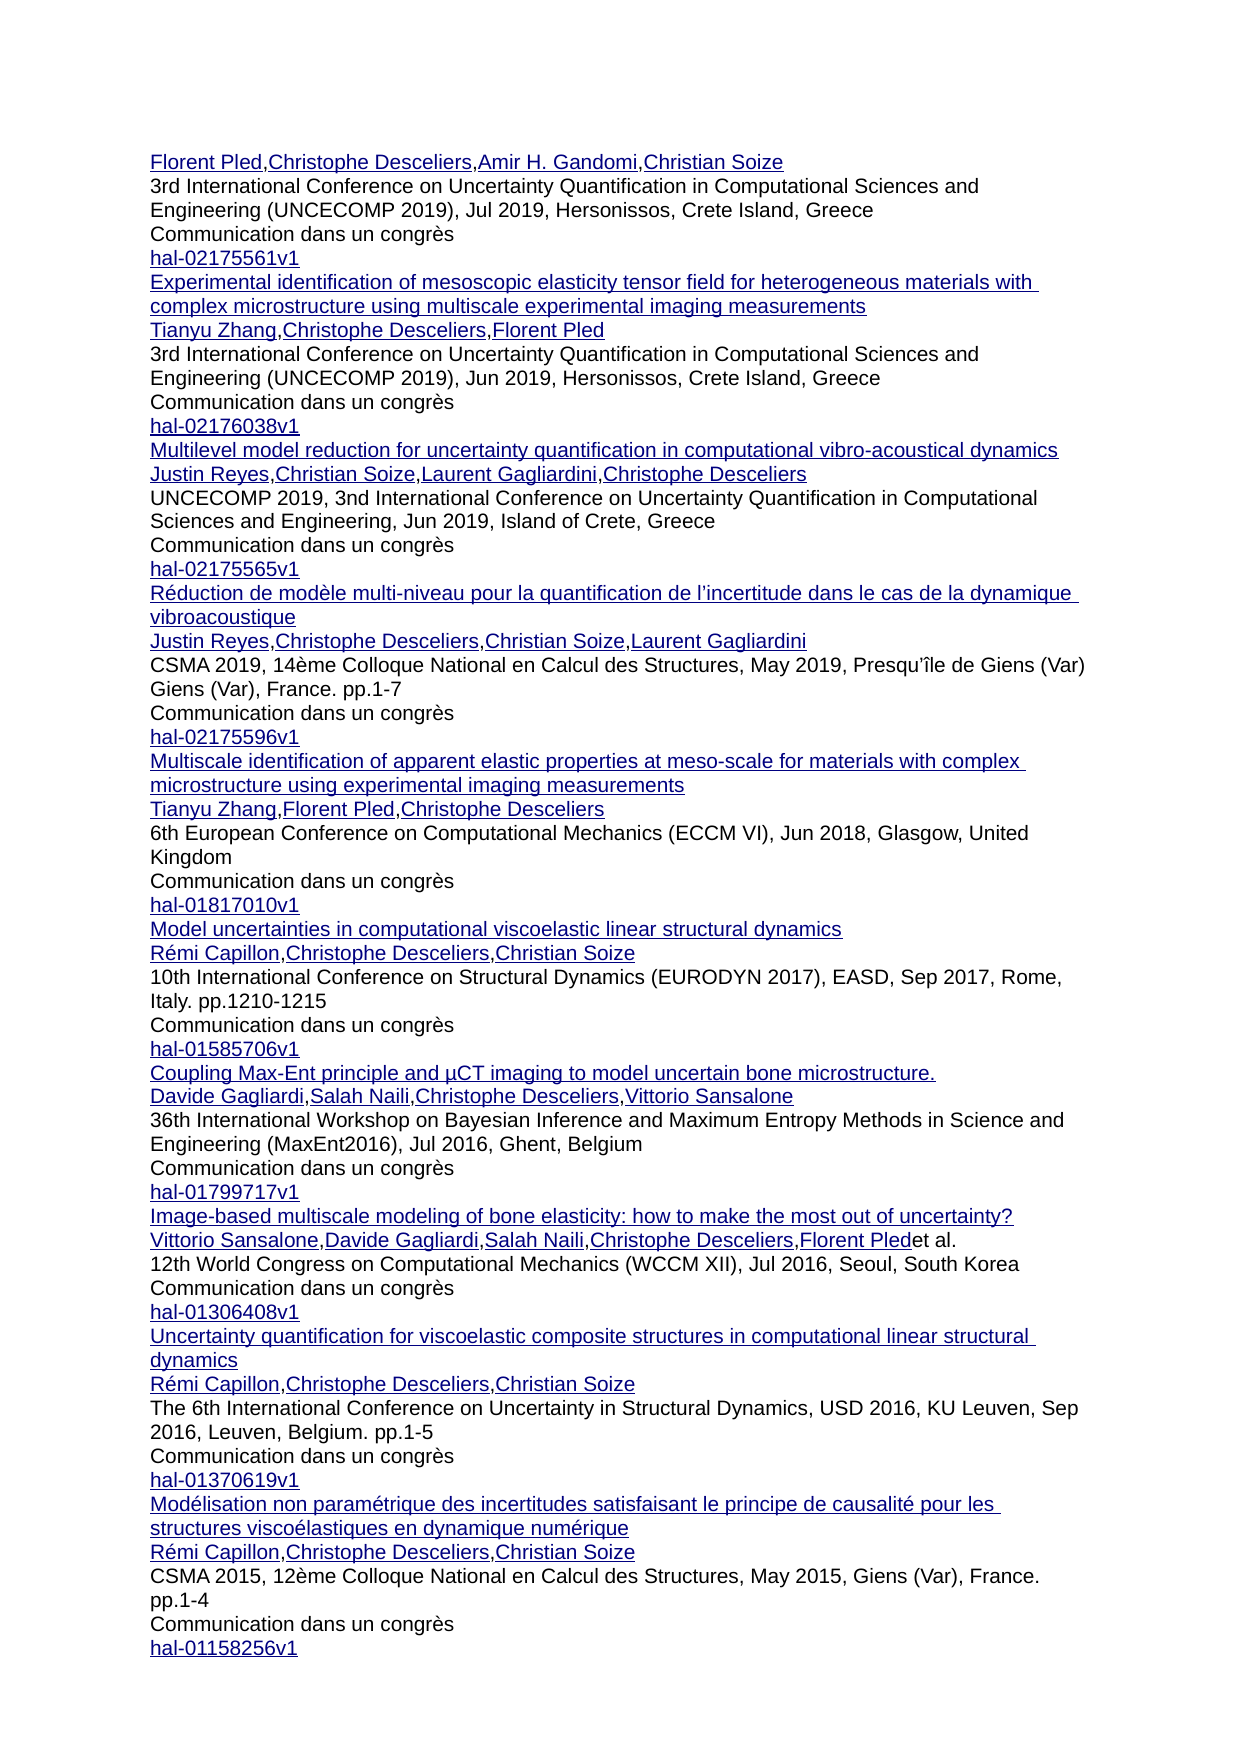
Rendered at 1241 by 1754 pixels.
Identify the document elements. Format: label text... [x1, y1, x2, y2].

table_cell Multiscale identification of apparent elastic properties at meso-scale for materials with complex microstructure using experimental imaging measurements Tianyu Zhang,Florent Pled,Christophe Desceliers 6th European Conference on Computational Mechanics (ECCM VI), Jun 2018, Glasgow, United Kingdom Communication dans un congrès hal-01817010v1 [150, 749, 1090, 917]
table_cell Réduction de modèle multi-niveau pour la quantification de l’incertitude dans le cas de la dynamique vibroacoustique Justin Reyes,Christophe Desceliers,Christian Soize,Laurent Gagliardini CSMA 2019, 14ème Colloque National en Calcul des Structures, May 2019, Presqu’île de Giens (Var) Giens (Var), France. pp.1-7 Communication dans un congrès hal-02175596v1 [150, 581, 1090, 749]
table_cell Coupling Max-Ent principle and µCT imaging to model uncertain bone microstructure. Davide Gagliardi,Salah Naili,Christophe Desceliers,Vittorio Sansalone 36th International Workshop on Bayesian Inference and Maximum Entropy Methods in Science and Engineering (MaxEnt2016), Jul 2016, Ghent, Belgium Communication dans un congrès hal-01799717v1 [150, 1060, 1090, 1204]
table_cell Experimental identification of mesoscopic elasticity tensor field for heterogeneous materials with complex microstructure using multiscale experimental imaging measurements Tianyu Zhang,Christophe Desceliers,Florent Pled 3rd International Conference on Uncertainty Quantification in Computational Sciences and Engineering (UNCECOMP 2019), Jun 2019, Hersonissos, Crete Island, Greece Communication dans un congrès hal-02176038v1 [150, 270, 1090, 437]
table_cell Modélisation non paramétrique des incertitudes satisfaisant le principe de causalité pour les structures viscoélastiques en dynamique numérique Rémi Capillon,Christophe Desceliers,Christian Soize CSMA 2015, 12ème Colloque National en Calcul des Structures, May 2015, Giens (Var), France. pp.1-4 Communication dans un congrès hal-01158256v1 [150, 1492, 1090, 1659]
table_cell Uncertainty quantification for viscoelastic composite structures in computational linear structural dynamics Rémi Capillon,Christophe Desceliers,Christian Soize The 6th International Conference on Uncertainty in Structural Dynamics, USD 2016, KU Leuven, Sep 2016, Leuven, Belgium. pp.1-5 Communication dans un congrès hal-01370619v1 [150, 1324, 1090, 1492]
table_cell Image-based multiscale modeling of bone elasticity: how to make the most out of uncertainty? Vittorio Sansalone,Davide Gagliardi,Salah Naili,Christophe Desceliers,Florent Pledet al. 12th World Congress on Computational Mechanics (WCCM XII), Jul 2016, Seoul, South Korea Communication dans un congrès hal-01306408v1 [150, 1204, 1090, 1324]
table_cell Florent Pled,Christophe Desceliers,Amir H. Gandomi,Christian Soize 3rd International Conference on Uncertainty Quantification in Computational Sciences and Engineering (UNCECOMP 2019), Jul 2019, Hersonissos, Crete Island, Greece Communication dans un congrès hal-02175561v1 [150, 150, 1090, 270]
table_cell Multilevel model reduction for uncertainty quantification in computational vibro-acoustical dynamics Justin Reyes,Christian Soize,Laurent Gagliardini,Christophe Desceliers UNCECOMP 2019, 3nd International Conference on Uncertainty Quantification in Computational Sciences and Engineering, Jun 2019, Island of Crete, Greece Communication dans un congrès hal-02175565v1 [150, 438, 1090, 581]
table_cell Model uncertainties in computational viscoelastic linear structural dynamics Rémi Capillon,Christophe Desceliers,Christian Soize 10th International Conference on Structural Dynamics (EURODYN 2017), EASD, Sep 2017, Rome, Italy. pp.1210-1215 Communication dans un congrès hal-01585706v1 [150, 917, 1090, 1060]
